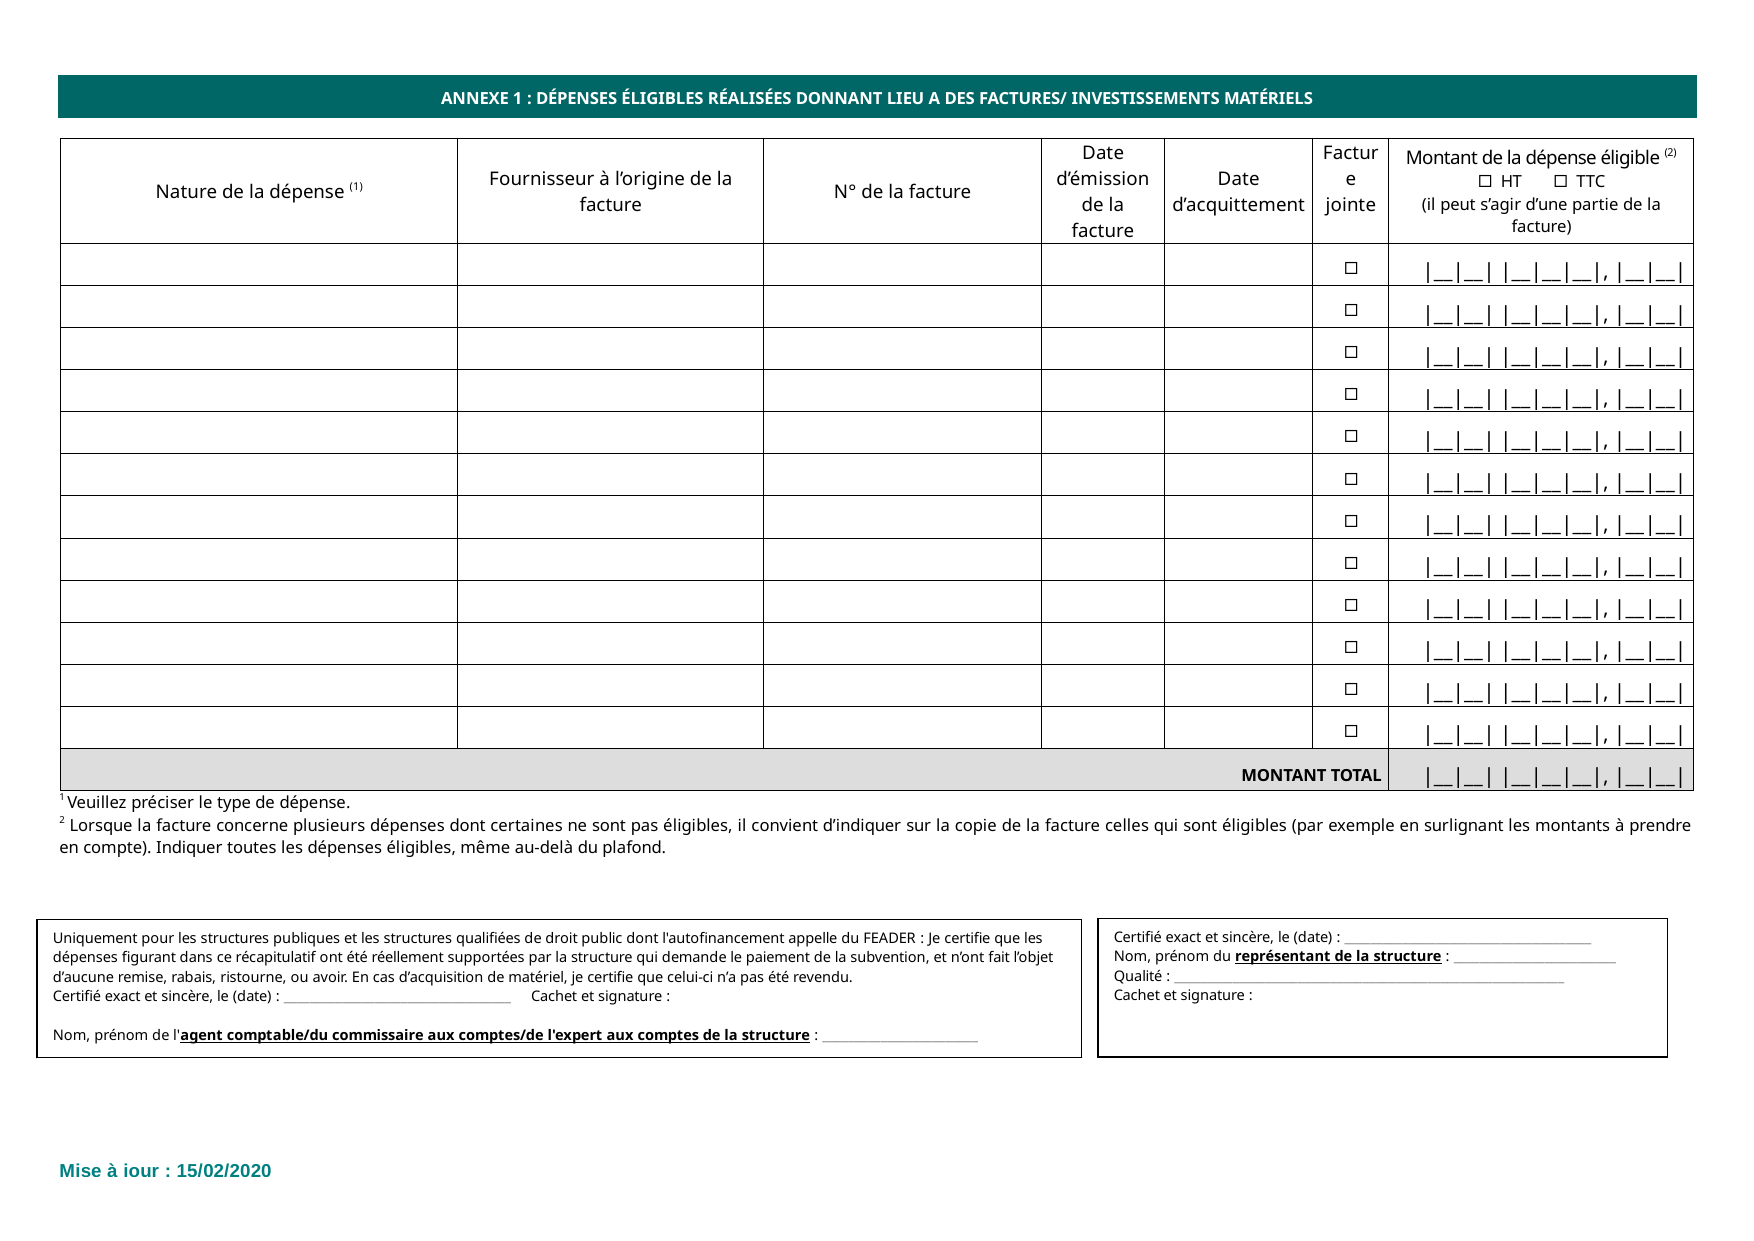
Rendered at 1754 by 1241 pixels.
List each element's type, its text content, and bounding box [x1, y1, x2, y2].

table_cell [458, 539, 763, 579]
text Certifié exact et sincère, le (date) : ______________________________________ [1113, 927, 1651, 946]
table_cell [764, 539, 1041, 579]
table_cell  [1313, 370, 1388, 411]
table_cell [61, 496, 457, 537]
table_cell |__|__| |__|__|__|, |__|__| [1389, 496, 1693, 537]
table_cell  [1313, 581, 1388, 622]
table_cell [1165, 623, 1312, 664]
table_cell [61, 623, 457, 664]
table_cell [764, 328, 1041, 369]
table_cell [1165, 581, 1312, 622]
table_cell [1165, 286, 1312, 327]
table_cell |__|__| |__|__|__|, |__|__| [1389, 286, 1693, 327]
table_cell  [1313, 412, 1388, 453]
table_cell [1165, 665, 1312, 706]
table_cell [458, 412, 763, 453]
table_cell [764, 665, 1041, 706]
table_cell [1042, 412, 1164, 453]
table_cell [458, 286, 763, 327]
table_cell [1165, 454, 1312, 495]
table_cell [1042, 539, 1164, 579]
table_cell [1042, 581, 1164, 622]
table_cell [764, 454, 1041, 495]
table_cell [764, 370, 1041, 411]
table_cell [61, 286, 457, 327]
table_cell |__|__| |__|__|__|, |__|__| [1389, 665, 1693, 706]
table_cell [1165, 707, 1312, 748]
table_cell |__|__| |__|__|__|, |__|__| [1389, 749, 1693, 790]
table_header Date d’émission de la facture [1042, 139, 1164, 243]
table_cell |__|__| |__|__|__|, |__|__| [1389, 412, 1693, 453]
table_cell  [1313, 707, 1388, 748]
table_cell [61, 707, 457, 748]
text Qualité : ____________________________________________________________ [1113, 966, 1651, 985]
table_header ANNEXE 1 : Dépenses éligibles réalisées donnant lieu a des factures/ investissements matériels [61, 78, 1693, 115]
table_cell [458, 496, 763, 537]
table_cell [764, 496, 1041, 537]
table_header Fournisseur à l’origine de la facture [458, 139, 763, 243]
table_cell [458, 370, 763, 411]
table_header Montant de la dépense éligible (2)  HT  TTC (il peut s’agir d’une partie de la facture) [1389, 139, 1693, 243]
table_cell  [1313, 286, 1388, 327]
table_cell [1042, 286, 1164, 327]
text 1 Veuillez préciser le type de dépense. [59, 791, 1695, 813]
table_cell [61, 370, 457, 411]
text Nom, prénom du représentant de la structure : _________________________ [1113, 946, 1651, 966]
table_cell [61, 665, 457, 706]
table_cell [61, 454, 457, 495]
table_cell  [1313, 328, 1388, 369]
table_cell  [1313, 454, 1388, 495]
table_header N° de la facture [764, 139, 1041, 243]
table_cell [1165, 328, 1312, 369]
table_cell [1042, 244, 1164, 285]
table_cell [458, 454, 763, 495]
table_cell [764, 244, 1041, 285]
table_cell [458, 328, 763, 369]
text 2 Lorsque la facture concerne plusieurs dépenses dont certaines ne sont pas éligibles, il convient d’indiquer sur la copie de la facture celles qui sont éligibles (par exemple en surlignant les montants à prendre en compte). Indiquer toutes les dépenses éligibles, même au-delà du plafond. [59, 813, 1695, 858]
table_cell [458, 244, 763, 285]
table_cell |__|__| |__|__|__|, |__|__| [1389, 328, 1693, 369]
text Cachet et signature : [1113, 985, 1651, 1004]
table_cell [1042, 496, 1164, 537]
table_cell [764, 581, 1041, 622]
table_cell |__|__| |__|__|__|, |__|__| [1389, 539, 1693, 579]
table_cell  [1313, 623, 1388, 664]
table_cell [1042, 328, 1164, 369]
table_cell  [1313, 244, 1388, 285]
table_cell [1042, 707, 1164, 748]
table_cell [1042, 370, 1164, 411]
table_cell  [1313, 496, 1388, 537]
table_header Nature de la dépense (1) [61, 139, 457, 243]
table_cell [458, 707, 763, 748]
table_cell |__|__| |__|__|__|, |__|__| [1389, 581, 1693, 622]
table_cell [764, 286, 1041, 327]
text Nom, prénom de l'agent comptable/du commissaire aux comptes/de l'expert aux comptes de la structure : ________________________ [53, 1025, 1066, 1044]
text Certifié exact et sincère, le (date) : ___________________________________ Cachet et signature : [53, 986, 1066, 1005]
text Uniquement pour les structures publiques et les structures qualifiées de droit public dont l'autofinancement appelle du FEADER : Je certifie que les dépenses figurant dans ce récapitulatif ont été réellement supportées par la structure qui demande le paiement de la subvention, et n’ont fait l’objet d’aucune remise, rabais, ristourne, ou avoir. En cas d’acquisition de matériel, je certifie que celui-ci n’a pas été revendu. [53, 927, 1066, 986]
table_cell [764, 623, 1041, 664]
table_header Facture jointe [1313, 139, 1388, 243]
table_cell [1165, 539, 1312, 579]
table_cell  [1313, 539, 1388, 579]
table_cell [1042, 454, 1164, 495]
table_cell MONTANT TOTAL [61, 749, 1388, 790]
table_cell [61, 412, 457, 453]
table_cell [61, 581, 457, 622]
table_cell [458, 665, 763, 706]
table_cell [764, 707, 1041, 748]
table_cell [61, 328, 457, 369]
table_cell [458, 581, 763, 622]
table_cell [1165, 244, 1312, 285]
table_cell |__|__| |__|__|__|, |__|__| [1389, 707, 1693, 748]
table_cell  [1313, 665, 1388, 706]
table_cell [458, 623, 763, 664]
table_cell |__|__| |__|__|__|, |__|__| [1389, 454, 1693, 495]
table_cell |__|__| |__|__|__|, |__|__| [1389, 623, 1693, 664]
table_cell [1042, 665, 1164, 706]
table_cell [1165, 496, 1312, 537]
table_cell |__|__| |__|__|__|, |__|__| [1389, 244, 1693, 285]
table_cell [61, 244, 457, 285]
table_cell [1165, 370, 1312, 411]
table_cell [1165, 412, 1312, 453]
table_cell [1042, 623, 1164, 664]
table_header Date d’acquittement [1165, 139, 1312, 243]
table_cell [764, 412, 1041, 453]
table_cell [61, 539, 457, 579]
table_cell |__|__| |__|__|__|, |__|__| [1389, 370, 1693, 411]
